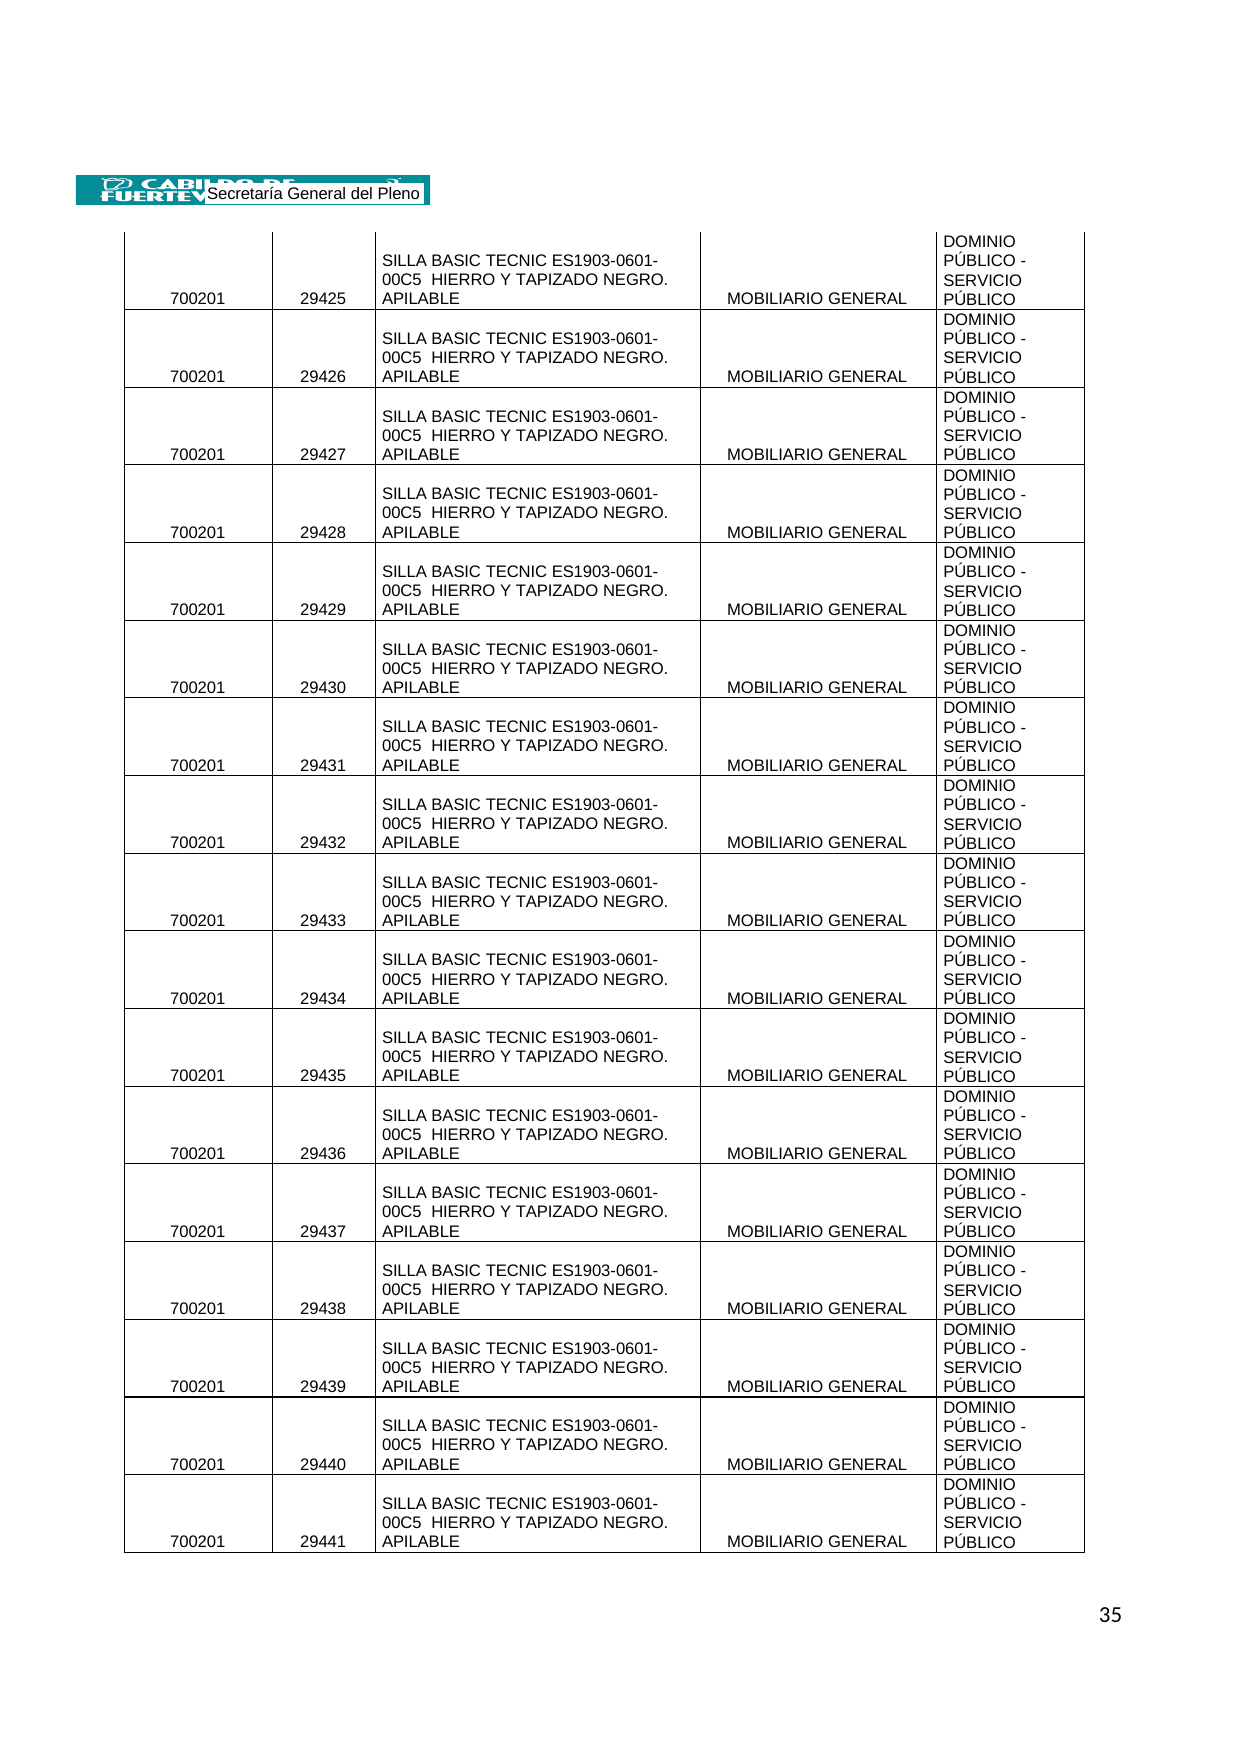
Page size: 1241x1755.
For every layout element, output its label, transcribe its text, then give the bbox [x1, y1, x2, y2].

table_cell SILLA BASIC TECNIC ES1903-0601- 00C5 HIERRO Y TAPIZADO NEGRO. APILABLE [376, 388, 700, 464]
table_cell DOMINIO PÚBLICO - SERVICIO PÚBLICO [937, 621, 1084, 697]
table_cell MOBILIARIO GENERAL [701, 543, 936, 620]
table_cell 700201 [125, 388, 272, 464]
table_cell 29437 [273, 1164, 375, 1241]
table_cell 700201 [125, 1009, 272, 1086]
table_cell 29427 [273, 388, 375, 464]
table_cell SILLA BASIC TECNIC ES1903-0601- 00C5 HIERRO Y TAPIZADO NEGRO. APILABLE [376, 543, 700, 620]
table_cell MOBILIARIO GENERAL [701, 1009, 936, 1086]
table_cell MOBILIARIO GENERAL [701, 776, 936, 853]
table_cell SILLA BASIC TECNIC ES1903-0601- 00C5 HIERRO Y TAPIZADO NEGRO. APILABLE [376, 776, 700, 853]
table_cell MOBILIARIO GENERAL [701, 1398, 936, 1474]
table_cell 29440 [273, 1398, 375, 1474]
table_cell SILLA BASIC TECNIC ES1903-0601- 00C5 HIERRO Y TAPIZADO NEGRO. APILABLE [376, 1475, 700, 1552]
table_cell 700201 [125, 1164, 272, 1241]
table_cell 700201 [125, 854, 272, 930]
table_cell 700201 [125, 310, 272, 387]
table_cell 29429 [273, 543, 375, 620]
table_header MOBILIARIO GENERAL [701, 232, 936, 309]
table_cell SILLA BASIC TECNIC ES1903-0601- 00C5 HIERRO Y TAPIZADO NEGRO. APILABLE [376, 1320, 700, 1396]
table_cell 700201 [125, 698, 272, 775]
table_cell DOMINIO PÚBLICO - SERVICIO PÚBLICO [937, 1242, 1084, 1319]
table_cell DOMINIO PÚBLICO - SERVICIO PÚBLICO [937, 1164, 1084, 1241]
table_cell DOMINIO PÚBLICO - SERVICIO PÚBLICO [937, 1087, 1084, 1163]
table_header SILLA BASIC TECNIC ES1903-0601- 00C5 HIERRO Y TAPIZADO NEGRO. APILABLE [376, 232, 700, 309]
table_cell MOBILIARIO GENERAL [701, 698, 936, 775]
table_cell 700201 [125, 543, 272, 620]
table_cell SILLA BASIC TECNIC ES1903-0601- 00C5 HIERRO Y TAPIZADO NEGRO. APILABLE [376, 621, 700, 697]
table_cell DOMINIO PÚBLICO - SERVICIO PÚBLICO [937, 465, 1084, 542]
table_cell 700201 [125, 1398, 272, 1474]
table_cell SILLA BASIC TECNIC ES1903-0601- 00C5 HIERRO Y TAPIZADO NEGRO. APILABLE [376, 465, 700, 542]
table_cell DOMINIO PÚBLICO - SERVICIO PÚBLICO [937, 698, 1084, 775]
table_cell MOBILIARIO GENERAL [701, 931, 936, 1008]
table_cell SILLA BASIC TECNIC ES1903-0601- 00C5 HIERRO Y TAPIZADO NEGRO. APILABLE [376, 698, 700, 775]
table_cell DOMINIO PÚBLICO - SERVICIO PÚBLICO [937, 1475, 1084, 1552]
table_cell MOBILIARIO GENERAL [701, 1242, 936, 1319]
table_cell MOBILIARIO GENERAL [701, 854, 936, 930]
table_cell SILLA BASIC TECNIC ES1903-0601- 00C5 HIERRO Y TAPIZADO NEGRO. APILABLE [376, 1087, 700, 1163]
table_cell DOMINIO PÚBLICO - SERVICIO PÚBLICO [937, 310, 1084, 387]
table_cell MOBILIARIO GENERAL [701, 388, 936, 464]
table_header 29425 [273, 232, 375, 309]
table_cell DOMINIO PÚBLICO - SERVICIO PÚBLICO [937, 543, 1084, 620]
table_cell MOBILIARIO GENERAL [701, 310, 936, 387]
table_cell 700201 [125, 931, 272, 1008]
table_cell DOMINIO PÚBLICO - SERVICIO PÚBLICO [937, 1320, 1084, 1396]
table_cell 700201 [125, 621, 272, 697]
table_cell 700201 [125, 465, 272, 542]
table_cell 700201 [125, 1320, 272, 1396]
table_cell DOMINIO PÚBLICO - SERVICIO PÚBLICO [937, 931, 1084, 1008]
table_cell SILLA BASIC TECNIC ES1903-0601- 00C5 HIERRO Y TAPIZADO NEGRO. APILABLE [376, 1242, 700, 1319]
table_header DOMINIO PÚBLICO - SERVICIO PÚBLICO [937, 232, 1084, 309]
table_cell SILLA BASIC TECNIC ES1903-0601- 00C5 HIERRO Y TAPIZADO NEGRO. APILABLE [376, 1398, 700, 1474]
table_cell SILLA BASIC TECNIC ES1903-0601- 00C5 HIERRO Y TAPIZADO NEGRO. APILABLE [376, 931, 700, 1008]
table_cell DOMINIO PÚBLICO - SERVICIO PÚBLICO [937, 1398, 1084, 1474]
table_cell DOMINIO PÚBLICO - SERVICIO PÚBLICO [937, 388, 1084, 464]
table_cell DOMINIO PÚBLICO - SERVICIO PÚBLICO [937, 854, 1084, 930]
picture [75, 175, 431, 205]
table_cell MOBILIARIO GENERAL [701, 621, 936, 697]
table_cell SILLA BASIC TECNIC ES1903-0601- 00C5 HIERRO Y TAPIZADO NEGRO. APILABLE [376, 310, 700, 387]
table_cell SILLA BASIC TECNIC ES1903-0601- 00C5 HIERRO Y TAPIZADO NEGRO. APILABLE [376, 1164, 700, 1241]
table_cell 29431 [273, 698, 375, 775]
table_cell MOBILIARIO GENERAL [701, 1475, 936, 1552]
table_cell 700201 [125, 1242, 272, 1319]
table_cell MOBILIARIO GENERAL [701, 465, 936, 542]
table_cell 29439 [273, 1320, 375, 1396]
table_cell SILLA BASIC TECNIC ES1903-0601- 00C5 HIERRO Y TAPIZADO NEGRO. APILABLE [376, 1009, 700, 1086]
table_cell 700201 [125, 1475, 272, 1552]
table_cell 29428 [273, 465, 375, 542]
table_cell 29438 [273, 1242, 375, 1319]
table_header 700201 [125, 232, 272, 309]
table_cell MOBILIARIO GENERAL [701, 1164, 936, 1241]
table_cell DOMINIO PÚBLICO - SERVICIO PÚBLICO [937, 1009, 1084, 1086]
table_cell 29430 [273, 621, 375, 697]
table_cell 700201 [125, 1087, 272, 1163]
table_cell 29432 [273, 776, 375, 853]
table_cell SILLA BASIC TECNIC ES1903-0601- 00C5 HIERRO Y TAPIZADO NEGRO. APILABLE [376, 854, 700, 930]
table_cell 29433 [273, 854, 375, 930]
table_cell MOBILIARIO GENERAL [701, 1320, 936, 1396]
table_cell MOBILIARIO GENERAL [701, 1087, 936, 1163]
table_cell DOMINIO PÚBLICO - SERVICIO PÚBLICO [937, 776, 1084, 853]
table_cell 29436 [273, 1087, 375, 1163]
table_cell 29426 [273, 310, 375, 387]
table_cell 700201 [125, 776, 272, 853]
table_cell 29435 [273, 1009, 375, 1086]
table_cell 29441 [273, 1475, 375, 1552]
table_cell 29434 [273, 931, 375, 1008]
